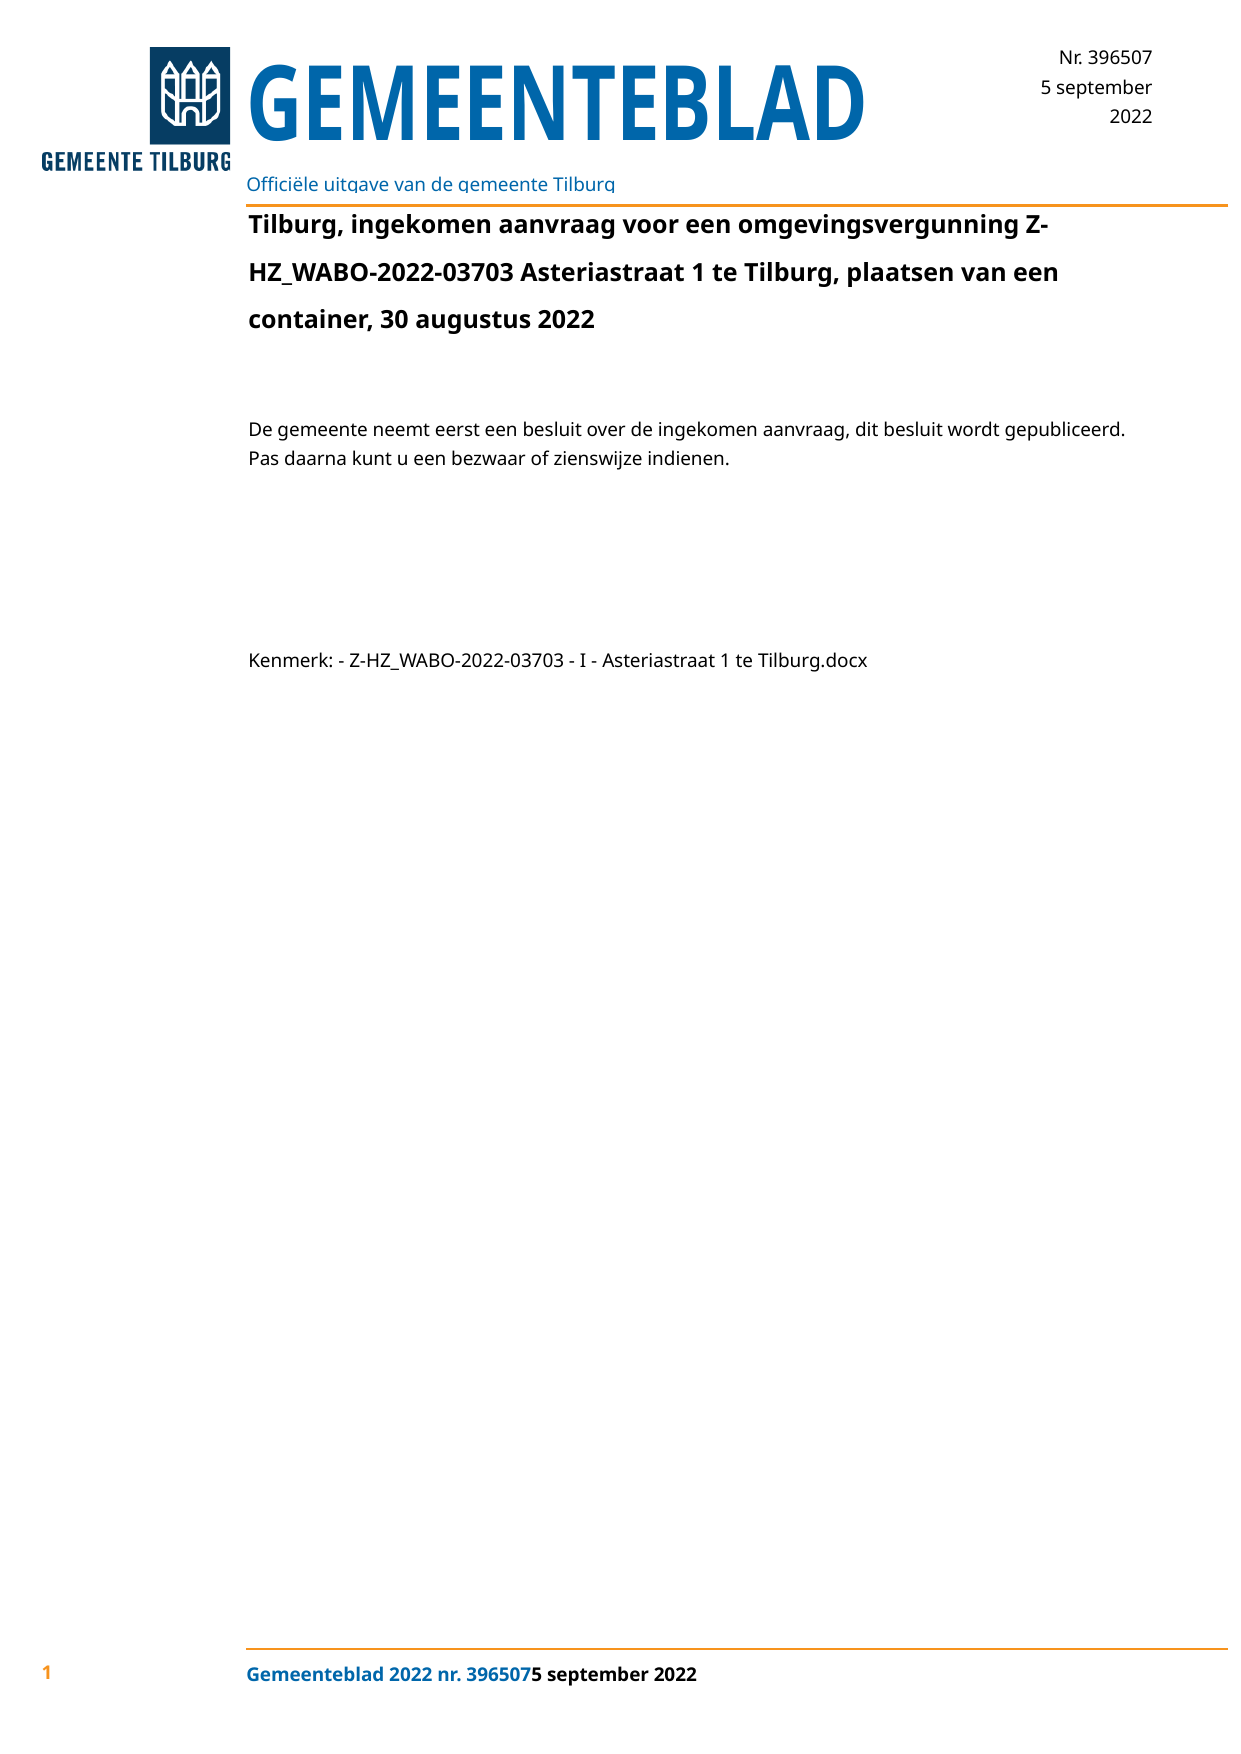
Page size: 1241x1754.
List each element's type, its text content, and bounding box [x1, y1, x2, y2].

text De gemeente neemt eerst een besluit over de ingekomen aanvraag, dit besluit wordt gepubliceerd. Pas daarna kunt u een bezwaar of zienswijze indienen. [248, 416, 1152, 471]
text Tilburg, ingekomen aanvraag voor een omgevingsvergunning Z-HZ_WABO-2022-03703 Asteriastraat 1 te Tilburg, plaatsen van een container, 30 augustus 2022 [248, 207, 1152, 336]
picture [41, 47, 231, 172]
text Kenmerk: - Z-HZ_WABO-2022-03703 - I - Asteriastraat 1 te Tilburg.docx [248, 647, 1152, 673]
